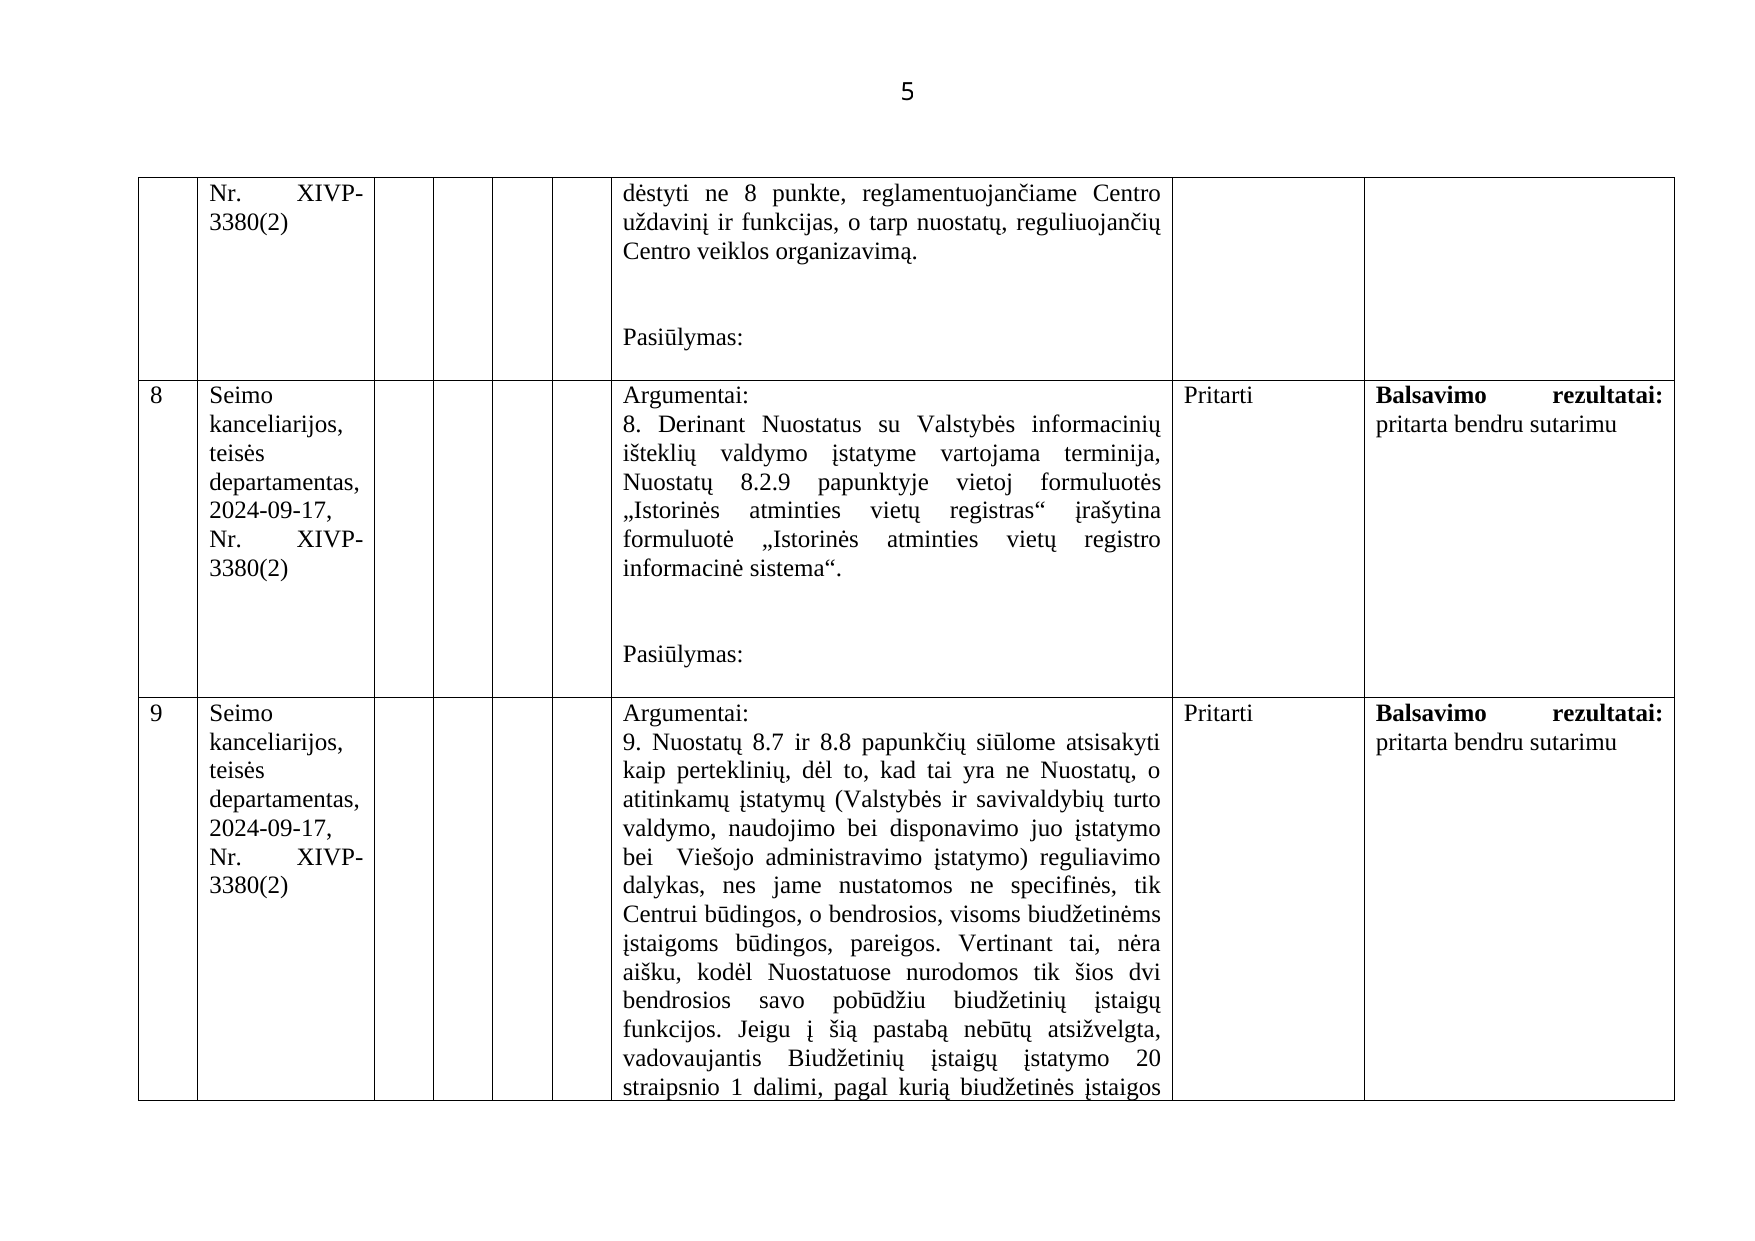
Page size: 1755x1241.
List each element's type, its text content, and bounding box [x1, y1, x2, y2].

table_cell [434, 178, 492, 379]
table_cell Argumentai: 9. Nuostatų 8.7 ir 8.8 papunkčių siūlome atsisakyti kaip perteklinių, dėl to, kad tai yra ne Nuostatų, o atitinkamų įstatymų (Valstybės ir savivaldybių turto valdymo, naudojimo bei disponavimo juo įstatymo bei Viešojo administravimo įstatymo) reguliavimo dalykas, nes jame nustatomos ne specifinės, tik Centrui būdingos, o bendrosios, visoms biudžetinėms įstaigoms būdingos, pareigos. Vertinant tai, nėra aišku, kodėl Nuostatuose nurodomos tik šios dvi bendrosios savo pobūdžiu biudžetinių įstaigų funkcijos. Jeigu į šią pastabą nebūtų atsižvelgta, vadovaujantis Biudžetinių įstaigų įstatymo 20 straipsnio 1 dalimi, pagal kurią biudžetinės įstaigos [612, 698, 1172, 1100]
table_cell [493, 381, 552, 697]
table_cell Balsavimo rezultatai: pritarta bendru sutarimu [1365, 698, 1674, 1100]
table_cell [553, 178, 611, 379]
table_cell [493, 178, 552, 379]
table_cell [375, 381, 433, 697]
table_cell [375, 698, 433, 1100]
table_cell [493, 698, 552, 1100]
table_cell [375, 178, 433, 379]
table_cell [553, 698, 611, 1100]
table_cell dėstyti ne 8 punkte, reglamentuojančiame Centro uždavinį ir funkcijas, o tarp nuostatų, reguliuojančių Centro veiklos organizavimą. Pasiūlymas: [612, 178, 1172, 379]
table_cell 8 [139, 381, 197, 697]
table_cell Balsavimo rezultatai: pritarta bendru sutarimu [1365, 381, 1674, 697]
table_cell [434, 381, 492, 697]
table_cell Argumentai: 8. Derinant Nuostatus su Valstybės informacinių išteklių valdymo įstatyme vartojama terminija, Nuostatų 8.2.9 papunktyje vietoj formuluotės „Istorinės atminties vietų registras“ įrašytina formuluotė „Istorinės atminties vietų registro informacinė sistema“. Pasiūlymas: [612, 381, 1172, 697]
table_cell [139, 178, 197, 379]
table_cell Pritarti [1173, 698, 1364, 1100]
table_cell [553, 381, 611, 697]
table_cell [434, 698, 492, 1100]
table_cell Nr. XIVP-3380(2) [198, 178, 374, 379]
table_cell 9 [139, 698, 197, 1100]
table_cell Seimo kanceliarijos, teisės departamentas, 2024-09-17, Nr. XIVP-3380(2) [198, 698, 374, 1100]
table_cell [1365, 178, 1674, 379]
table_cell Seimo kanceliarijos, teisės departamentas, 2024-09-17, Nr. XIVP-3380(2) [198, 381, 374, 697]
table_cell Pritarti [1173, 381, 1364, 697]
table_cell [1173, 178, 1364, 379]
